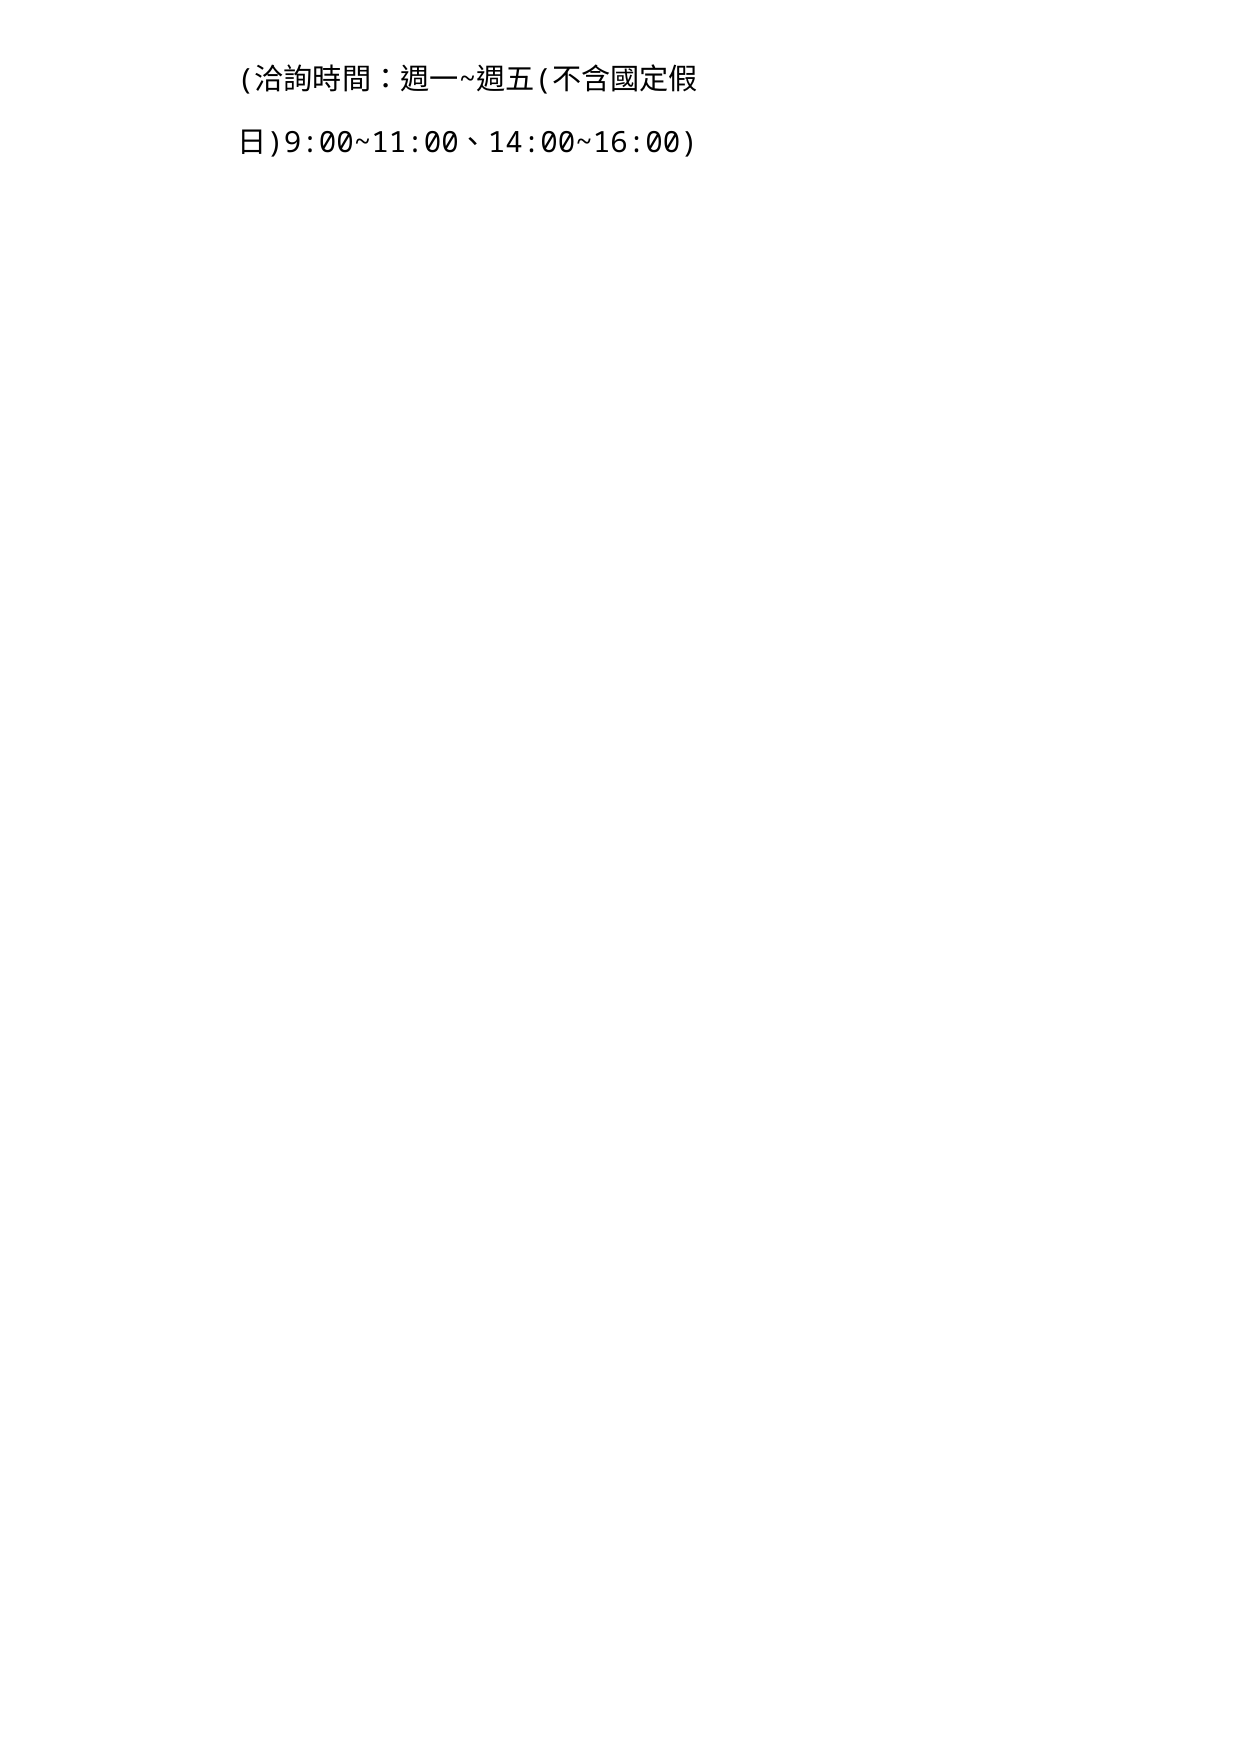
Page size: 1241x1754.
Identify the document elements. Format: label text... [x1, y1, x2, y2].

text (洽詢時間：週一~週五(不含國定假日)9:00~11:00、14:00~16:00) [237, 36, 1122, 161]
